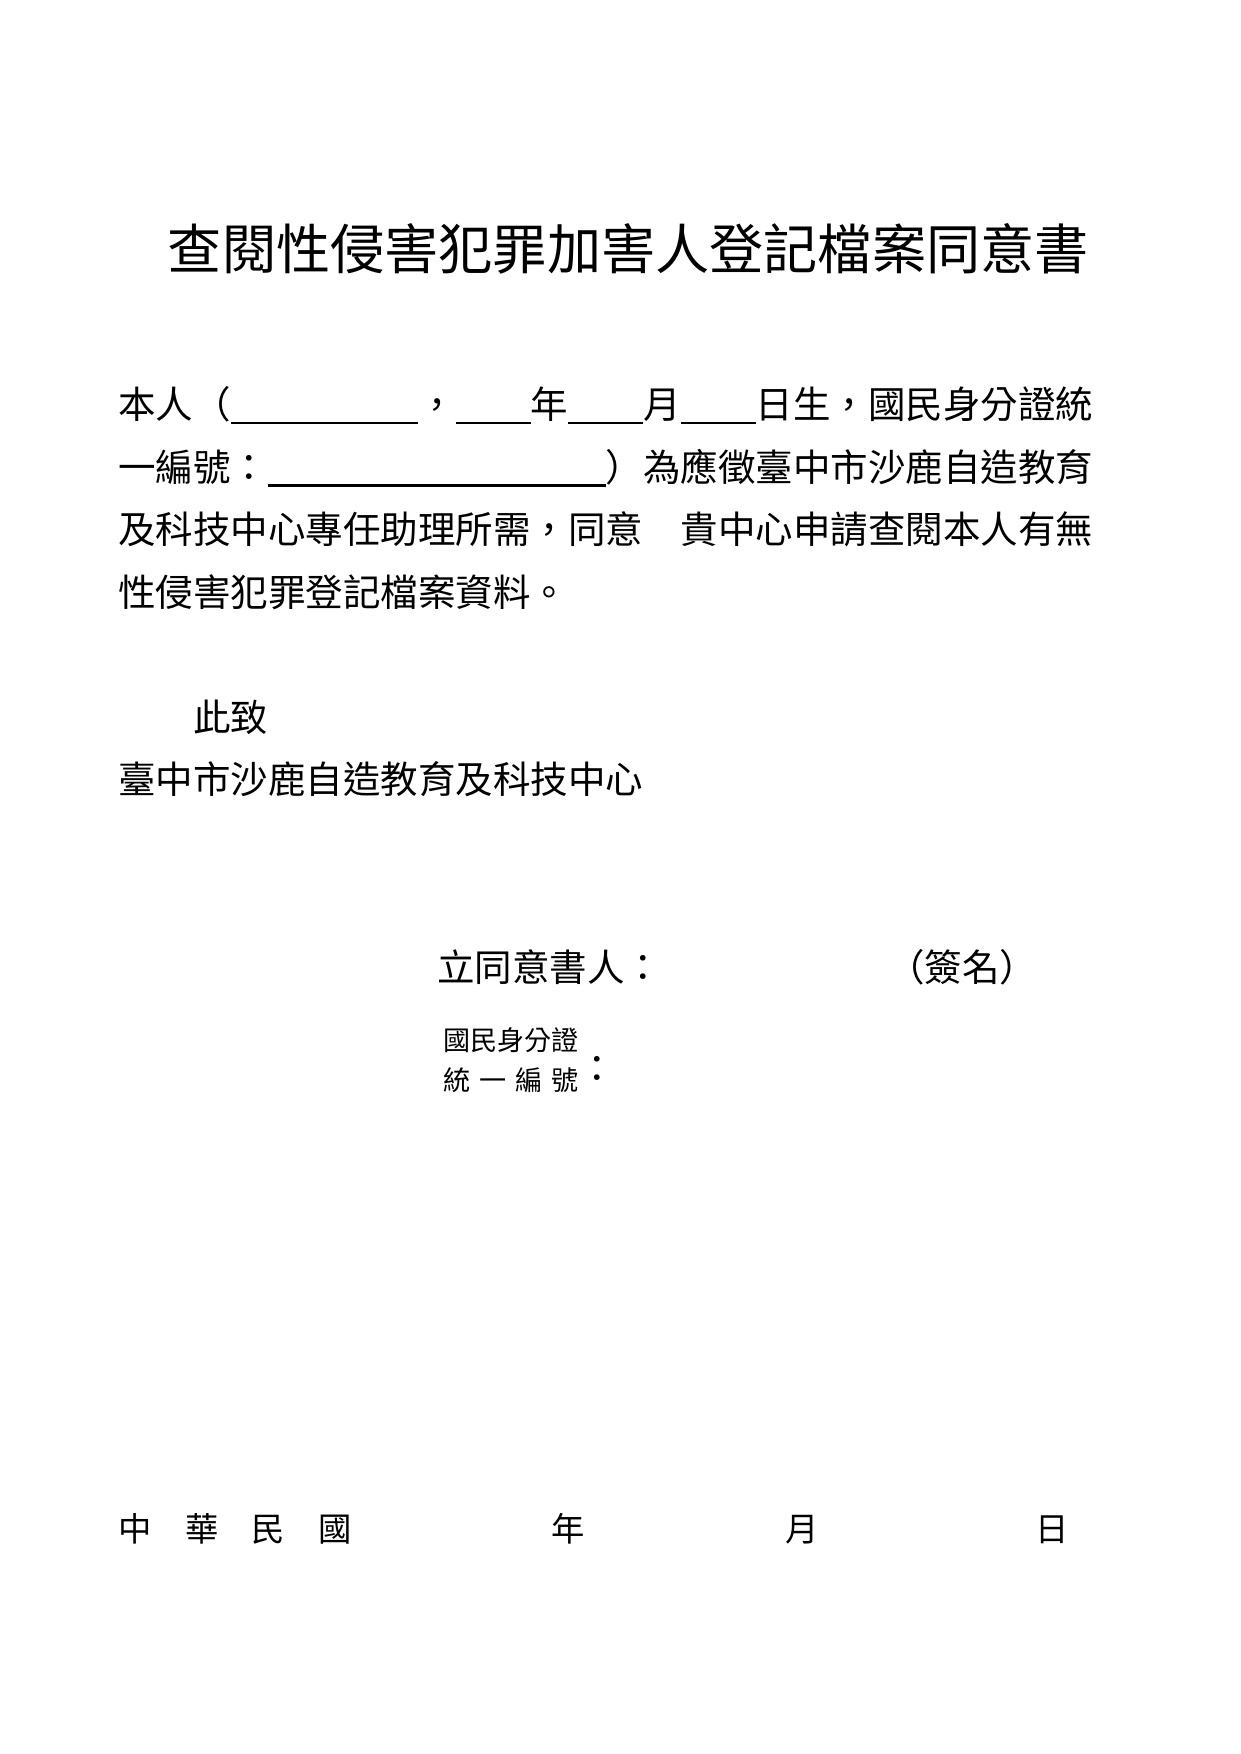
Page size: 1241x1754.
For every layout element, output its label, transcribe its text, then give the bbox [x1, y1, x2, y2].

text 中 華 民 國 年 月 日 [118, 1486, 1122, 1548]
text 查閱性侵害犯罪加害人登記檔案同意書 [118, 173, 1138, 298]
text 臺中市沙鹿自造教育及科技中心 [118, 736, 1122, 798]
text 國民身分證統一編號： [118, 986, 1122, 1111]
text 本人（ ， 年 月 日生，國民身分證統一編號： ）為應徵臺中市沙鹿自造教育及科技中心專任助理所需，同意 貴中心申請查閱本人有無性侵害犯罪登記檔案資料。 [118, 361, 1122, 611]
text 此致 [118, 673, 1122, 736]
text 立同意書人： （簽名） [118, 923, 1122, 986]
